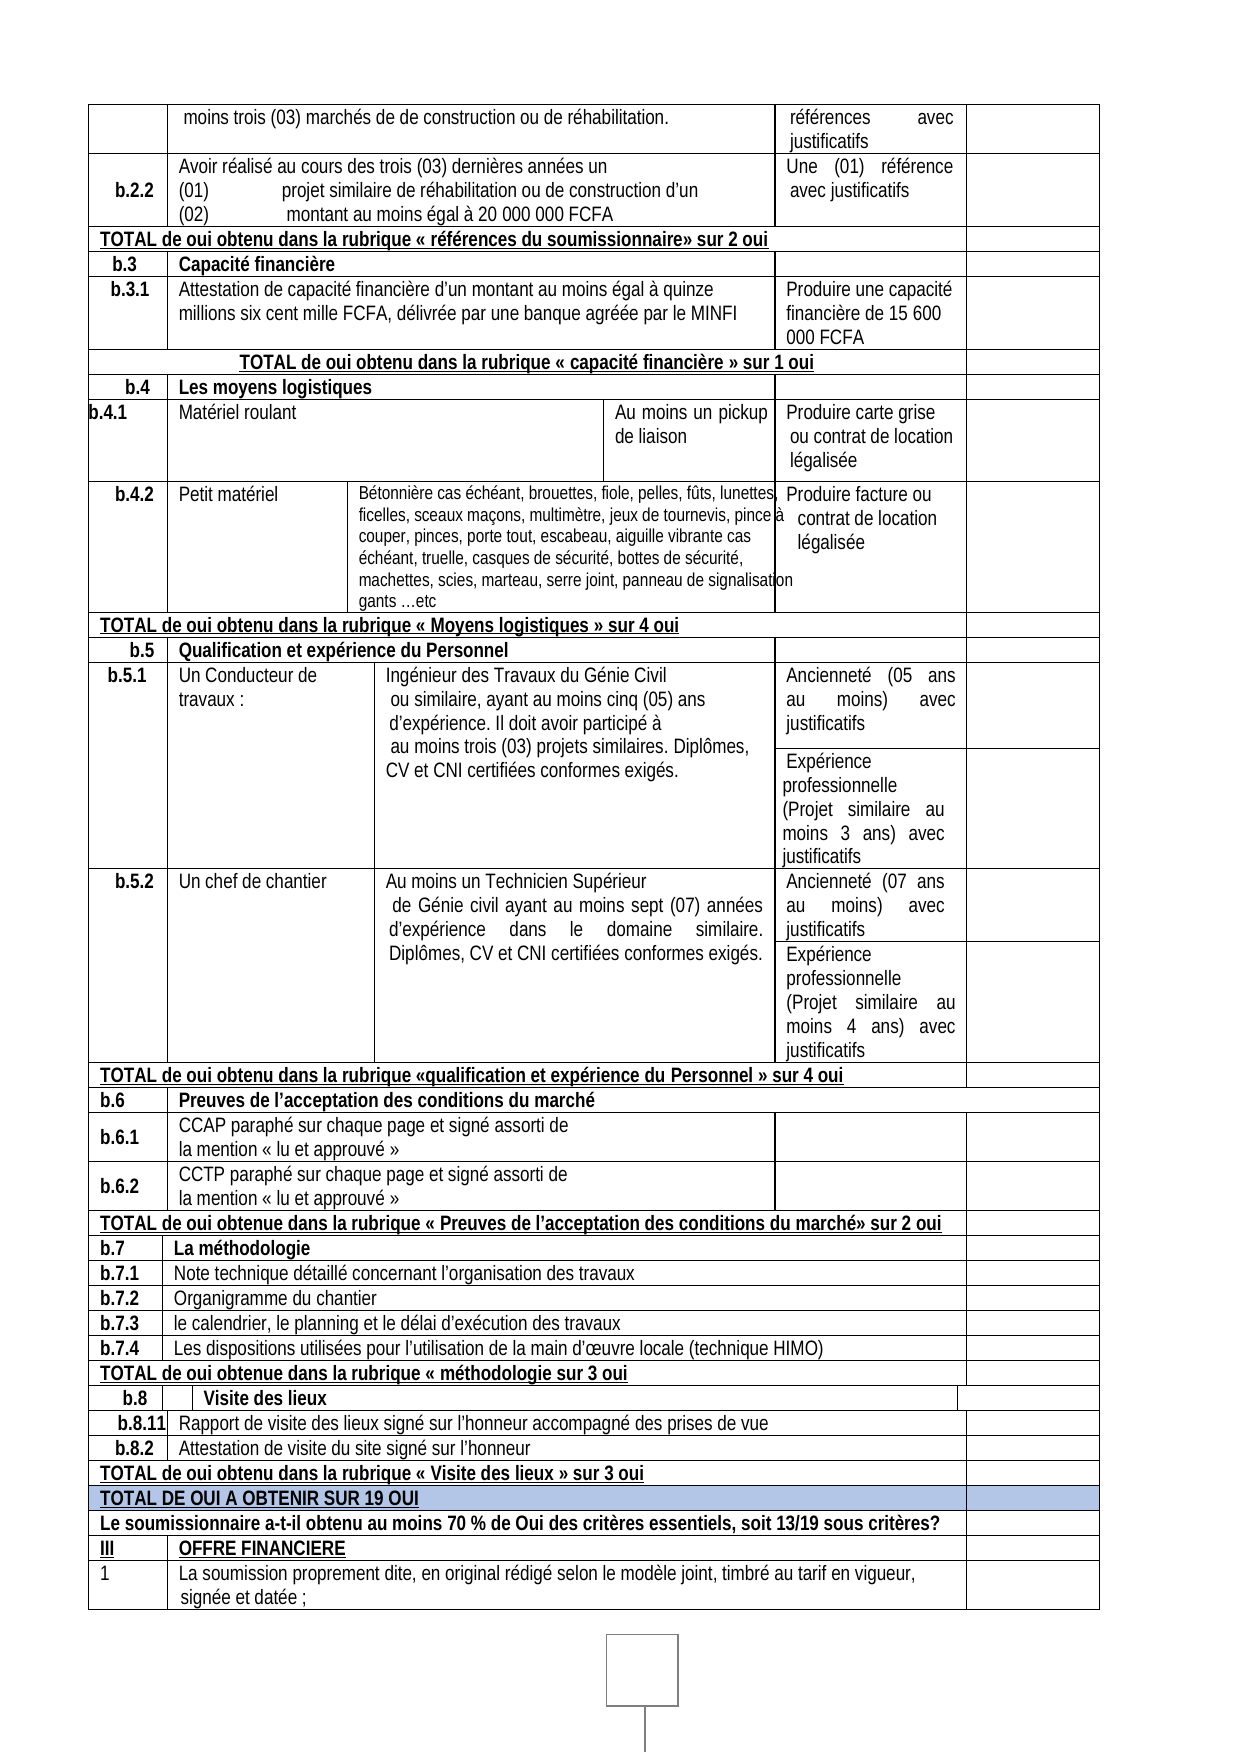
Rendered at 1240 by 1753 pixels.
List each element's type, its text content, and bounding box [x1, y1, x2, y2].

table_cell Expérience professionnelle (Projet similaire au moins 4 ans) avec justificatifs [776, 942, 966, 1062]
table_cell [776, 375, 966, 398]
table_cell [967, 1236, 1099, 1260]
table_cell [967, 105, 1099, 153]
table_cell références avec justificatifs [776, 105, 966, 153]
table_cell La méthodologie [163, 1236, 966, 1260]
table_cell [967, 1411, 1099, 1435]
table_cell TOTAL de oui obtenue dans la rubrique « méthodologie sur 3 oui [89, 1361, 966, 1385]
table_cell Rapport de visite des lieux signé sur l’honneur accompagné des prises de vue [168, 1411, 966, 1435]
table_cell Organigramme du chantier [163, 1286, 966, 1310]
table_cell [967, 1361, 1099, 1385]
table_cell [967, 1336, 1099, 1360]
table_cell CCTP paraphé sur chaque page et signé assorti de la mention « lu et approuvé » [168, 1162, 774, 1210]
table_cell CCAP paraphé sur chaque page et signé assorti de la mention « lu et approuvé » [168, 1113, 774, 1161]
table_cell [967, 638, 1099, 662]
table_cell b.7.1 [89, 1261, 162, 1285]
table_cell [967, 252, 1099, 276]
table_cell Produire une capacité financière de 15 600 000 FCFA [776, 277, 966, 348]
table_cell Preuves de l’acceptation des conditions du marché [168, 1088, 1099, 1112]
table_cell b.6 [89, 1088, 167, 1112]
table_cell [967, 1511, 1099, 1535]
table_cell Une (01) référence avec justificatifs [776, 154, 966, 226]
table_cell [958, 1386, 1099, 1410]
table_cell [967, 1286, 1099, 1310]
table_cell Un chef de chantier [168, 869, 374, 1062]
table_cell Qualification et expérience du Personnel [168, 638, 774, 662]
table_cell [967, 1536, 1099, 1560]
table_cell [89, 105, 167, 153]
table_cell b.5.2 [89, 869, 167, 1062]
table_cell b.7.2 [89, 1286, 162, 1310]
table_cell Capacité financière [168, 252, 774, 276]
table_cell b.3.1 [89, 277, 167, 348]
table_cell b.6.1 [89, 1113, 167, 1161]
table_cell [776, 1162, 966, 1210]
table_cell [967, 1113, 1099, 1161]
table_cell Le soumissionnaire a-t-il obtenu au moins 70 % de Oui des critères essentiels, soit 13/19 sous critères? [89, 1511, 966, 1535]
table_cell TOTAL de oui obtenu dans la rubrique « Visite des lieux » sur 3 oui [89, 1461, 966, 1485]
table_cell Note technique détaillé concernant l’organisation des travaux [163, 1261, 966, 1285]
table_cell [967, 154, 1099, 226]
table_cell [967, 663, 1099, 747]
table_cell Ancienneté (07 ans au moins) avec justificatifs [776, 869, 966, 941]
table_cell TOTAL DE OUI A OBTENIR SUR 19 OUI [89, 1486, 966, 1510]
table_cell b.7 [89, 1236, 162, 1260]
table_cell Au moins un Technicien Supérieur de Génie civil ayant au moins sept (07) années d’expérience dans le domaine similaire. Diplômes, CV et CNI certifiées conformes exigés. [375, 869, 774, 1062]
table_cell Visite des lieux [193, 1386, 957, 1410]
table_cell [967, 400, 1099, 481]
table_cell [163, 1386, 192, 1410]
table_cell 1 [89, 1561, 167, 1609]
table_cell TOTAL de oui obtenu dans la rubrique « références du soumissionnaire» sur 2 oui [89, 227, 966, 251]
table_cell TOTAL de oui obtenu dans la rubrique « capacité financière » sur 1 oui [89, 350, 966, 373]
table_cell Petit matériel [168, 482, 347, 612]
table_cell [776, 252, 966, 276]
table_cell b.5 [89, 638, 167, 662]
table_cell le calendrier, le planning et le délai d’exécution des travaux [163, 1311, 966, 1335]
table_cell b.6.2 [89, 1162, 167, 1210]
table_cell Attestation de visite du site signé sur l’honneur [168, 1436, 966, 1460]
table_cell [967, 1461, 1099, 1485]
table_cell Les moyens logistiques [168, 375, 774, 398]
table_cell La soumission proprement dite, en original rédigé selon le modèle joint, timbré au tarif en vigueur, signée et datée ; [168, 1561, 966, 1609]
table_cell [967, 1486, 1099, 1510]
table_cell III [89, 1536, 167, 1560]
table_cell [776, 638, 966, 662]
table_cell [967, 1261, 1099, 1285]
table_cell b.5.1 [89, 663, 167, 868]
table_cell b.4.2 [89, 482, 167, 612]
table_cell [967, 277, 1099, 348]
table_cell Bétonnière cas échéant, brouettes, fiole, pelles, fûts, lunettes, ficelles, sceaux maçons, multimètre, jeux de tournevis, pince à couper, pinces, porte tout, escabeau, aiguille vibrante cas échéant, truelle, casques de sécurité, bottes de sécurité, machettes, scies, marteau, serre joint, panneau de signalisation gants …etc [348, 482, 774, 612]
table_cell [967, 1162, 1099, 1210]
table_cell b.4 [89, 375, 167, 398]
table_cell Ancienneté (05 ans au moins) avec justificatifs [776, 663, 966, 747]
table_cell Un Conducteur de travaux : [168, 663, 374, 868]
table_cell [967, 227, 1099, 251]
table_cell b.8 [89, 1386, 162, 1410]
table_cell [967, 1311, 1099, 1335]
table_cell Matériel roulant [168, 400, 603, 481]
table_cell b.8.2 [89, 1436, 167, 1460]
table_cell Produire facture ou contrat de location légalisée [776, 482, 966, 612]
table_cell [967, 613, 1099, 637]
table_cell Produire carte grise ou contrat de location légalisée [776, 400, 966, 481]
table_cell b.2.2 [89, 154, 167, 226]
table_cell [967, 1063, 1099, 1087]
table_cell Les dispositions utilisées pour l’utilisation de la main d’œuvre locale (technique HIMO) [163, 1336, 966, 1360]
table_cell Avoir réalisé au cours des trois (03) dernières années un projet similaire de réhabilitation ou de construction d’un montant au moins égal à 20 000 000 FCFA [168, 154, 774, 226]
table_cell b.7.4 [89, 1336, 162, 1360]
table_cell Au moins un pickup de liaison [604, 400, 774, 481]
table_cell b.3 [89, 252, 167, 276]
table_cell [967, 869, 1099, 941]
table_cell [967, 1211, 1099, 1235]
table_cell [967, 942, 1099, 1062]
table_cell OFFRE FINANCIERE [168, 1536, 966, 1560]
table_cell Ingénieur des Travaux du Génie Civil ou similaire, ayant au moins cinq (05) ans d’expérience. Il doit avoir participé à au moins trois (03) projets similaires. Diplômes, CV et CNI certifiées conformes exigés. [375, 663, 774, 868]
table_cell [967, 482, 1099, 612]
table_cell b.8.11 [89, 1411, 167, 1435]
table_cell b.7.3 [89, 1311, 162, 1335]
table_cell moins trois (03) marchés de de construction ou de réhabilitation. [168, 105, 774, 153]
table_cell TOTAL de oui obtenue dans la rubrique « Preuves de l’acceptation des conditions du marché» sur 2 oui [89, 1211, 966, 1235]
table_cell [967, 1436, 1099, 1460]
table_cell b.4.1 [89, 400, 167, 481]
table_cell Expérience professionnelle (Projet similaire au moins 3 ans) avec justificatifs [776, 749, 966, 868]
table_cell TOTAL de oui obtenu dans la rubrique « Moyens logistiques » sur 4 oui [89, 613, 966, 637]
table_cell [776, 1113, 966, 1161]
table_cell Attestation de capacité financière d’un montant au moins égal à quinze millions six cent mille FCFA, délivrée par une banque agréée par le MINFI [168, 277, 774, 348]
table_cell [967, 350, 1099, 373]
table_cell TOTAL de oui obtenu dans la rubrique «qualification et expérience du Personnel » sur 4 oui [89, 1063, 966, 1087]
table_cell [967, 375, 1099, 398]
table_cell [967, 1561, 1099, 1609]
table_cell [967, 749, 1099, 868]
